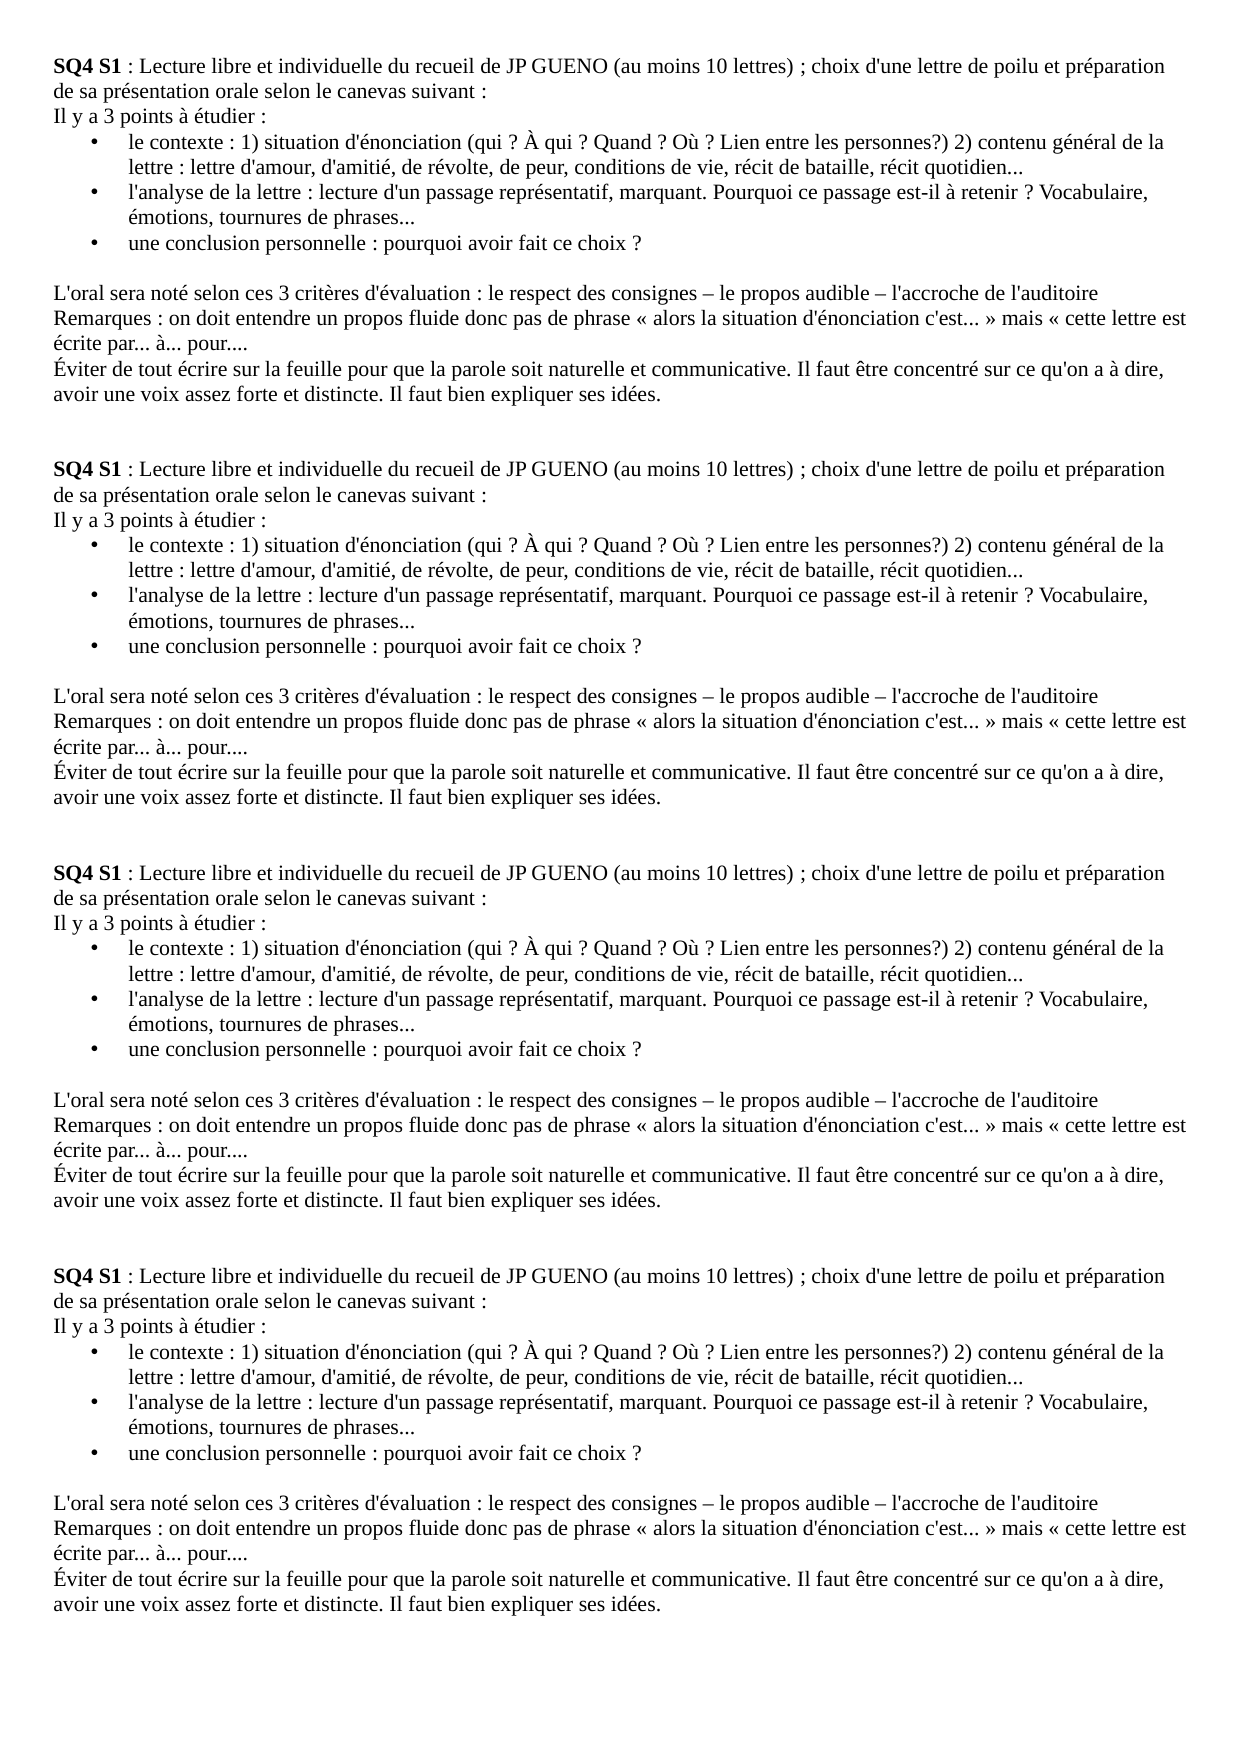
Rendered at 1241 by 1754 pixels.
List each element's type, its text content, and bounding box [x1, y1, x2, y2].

text Remarques : on doit entendre un propos fluide donc pas de phrase « alors la situation d'énonciation c'est... » mais « cette lettre est écrite par... à... pour.... [53, 305, 1187, 356]
text SQ4 S1 : Lecture libre et individuelle du recueil de JP GUENO (au moins 10 lettres) ; choix d'une lettre de poilu et préparation de sa présentation orale selon le canevas suivant : [53, 1263, 1187, 1313]
text Il y a 3 points à étudier : [53, 507, 1187, 532]
text Il y a 3 points à étudier : [53, 910, 1187, 935]
text Il y a 3 points à étudier : [53, 1313, 1187, 1339]
list une conclusion personnelle : pourquoi avoir fait ce choix ? [91, 229, 1187, 255]
list l'analyse de la lettre : lecture d'un passage représentatif, marquant. Pourquoi ce passage est-il à retenir ? Vocabulaire, émotions, tournures de phrases... [91, 986, 1187, 1036]
text Éviter de tout écrire sur la feuille pour que la parole soit naturelle et communicative. Il faut être concentré sur ce qu'on a à dire, avoir une voix assez forte et distincte. Il faut bien expliquer ses idées. [53, 1566, 1187, 1616]
list l'analyse de la lettre : lecture d'un passage représentatif, marquant. Pourquoi ce passage est-il à retenir ? Vocabulaire, émotions, tournures de phrases... [91, 1389, 1187, 1439]
text Éviter de tout écrire sur la feuille pour que la parole soit naturelle et communicative. Il faut être concentré sur ce qu'on a à dire, avoir une voix assez forte et distincte. Il faut bien expliquer ses idées. [53, 1162, 1187, 1213]
text SQ4 S1 : Lecture libre et individuelle du recueil de JP GUENO (au moins 10 lettres) ; choix d'une lettre de poilu et préparation de sa présentation orale selon le canevas suivant : [53, 53, 1187, 103]
text Remarques : on doit entendre un propos fluide donc pas de phrase « alors la situation d'énonciation c'est... » mais « cette lettre est écrite par... à... pour.... [53, 1515, 1187, 1566]
list l'analyse de la lettre : lecture d'un passage représentatif, marquant. Pourquoi ce passage est-il à retenir ? Vocabulaire, émotions, tournures de phrases... [91, 582, 1187, 633]
list une conclusion personnelle : pourquoi avoir fait ce choix ? [91, 1439, 1187, 1465]
list une conclusion personnelle : pourquoi avoir fait ce choix ? [91, 1036, 1187, 1061]
text Remarques : on doit entendre un propos fluide donc pas de phrase « alors la situation d'énonciation c'est... » mais « cette lettre est écrite par... à... pour.... [53, 708, 1187, 759]
text Remarques : on doit entendre un propos fluide donc pas de phrase « alors la situation d'énonciation c'est... » mais « cette lettre est écrite par... à... pour.... [53, 1112, 1187, 1162]
list l'analyse de la lettre : lecture d'un passage représentatif, marquant. Pourquoi ce passage est-il à retenir ? Vocabulaire, émotions, tournures de phrases... [91, 179, 1187, 229]
list le contexte : 1) situation d'énonciation (qui ? À qui ? Quand ? Où ? Lien entre les personnes?) 2) contenu général de la lettre : lettre d'amour, d'amitié, de révolte, de peur, conditions de vie, récit de bataille, récit quotidien... [91, 1339, 1187, 1389]
list le contexte : 1) situation d'énonciation (qui ? À qui ? Quand ? Où ? Lien entre les personnes?) 2) contenu général de la lettre : lettre d'amour, d'amitié, de révolte, de peur, conditions de vie, récit de bataille, récit quotidien... [91, 532, 1187, 582]
text Il y a 3 points à étudier : [53, 103, 1187, 129]
text Éviter de tout écrire sur la feuille pour que la parole soit naturelle et communicative. Il faut être concentré sur ce qu'on a à dire, avoir une voix assez forte et distincte. Il faut bien expliquer ses idées. [53, 759, 1187, 809]
list le contexte : 1) situation d'énonciation (qui ? À qui ? Quand ? Où ? Lien entre les personnes?) 2) contenu général de la lettre : lettre d'amour, d'amitié, de révolte, de peur, conditions de vie, récit de bataille, récit quotidien... [91, 935, 1187, 986]
text Éviter de tout écrire sur la feuille pour que la parole soit naturelle et communicative. Il faut être concentré sur ce qu'on a à dire, avoir une voix assez forte et distincte. Il faut bien expliquer ses idées. [53, 356, 1187, 406]
text SQ4 S1 : Lecture libre et individuelle du recueil de JP GUENO (au moins 10 lettres) ; choix d'une lettre de poilu et préparation de sa présentation orale selon le canevas suivant : [53, 860, 1187, 910]
text L'oral sera noté selon ces 3 critères d'évaluation : le respect des consignes – le propos audible – l'accroche de l'auditoire [53, 1087, 1187, 1112]
text SQ4 S1 : Lecture libre et individuelle du recueil de JP GUENO (au moins 10 lettres) ; choix d'une lettre de poilu et préparation de sa présentation orale selon le canevas suivant : [53, 456, 1187, 507]
text L'oral sera noté selon ces 3 critères d'évaluation : le respect des consignes – le propos audible – l'accroche de l'auditoire [53, 1490, 1187, 1515]
text L'oral sera noté selon ces 3 critères d'évaluation : le respect des consignes – le propos audible – l'accroche de l'auditoire [53, 280, 1187, 305]
list le contexte : 1) situation d'énonciation (qui ? À qui ? Quand ? Où ? Lien entre les personnes?) 2) contenu général de la lettre : lettre d'amour, d'amitié, de révolte, de peur, conditions de vie, récit de bataille, récit quotidien... [91, 129, 1187, 179]
text L'oral sera noté selon ces 3 critères d'évaluation : le respect des consignes – le propos audible – l'accroche de l'auditoire [53, 683, 1187, 708]
list une conclusion personnelle : pourquoi avoir fait ce choix ? [91, 633, 1187, 658]
